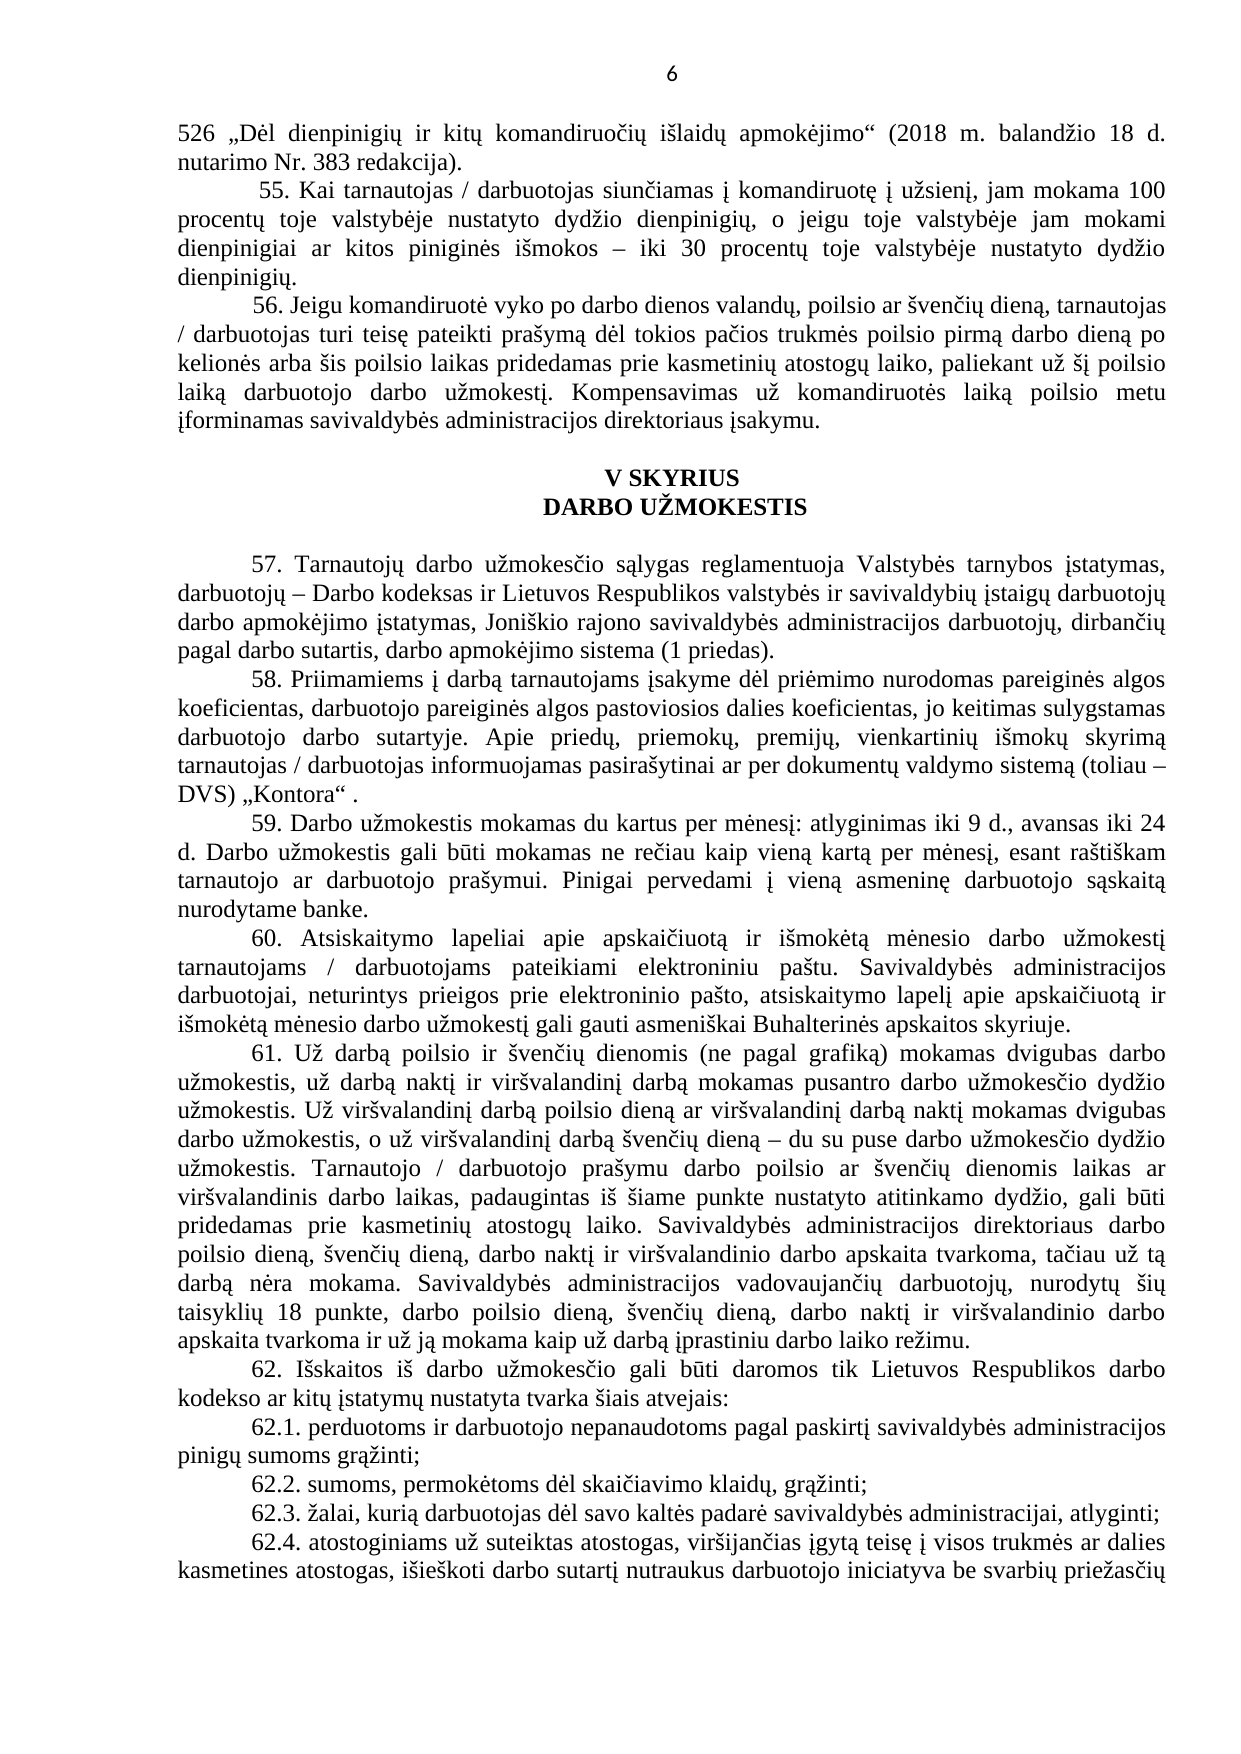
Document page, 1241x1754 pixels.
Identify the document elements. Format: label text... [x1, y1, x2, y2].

text 57. Tarnautojų darbo užmokesčio sąlygas reglamentuoja Valstybės tarnybos įstatymas, darbuotojų – Darbo kodeksas ir Lietuvos Respublikos valstybės ir savivaldybių įstaigų darbuotojų darbo apmokėjimo įstatymas, Joniškio rajono savivaldybės administracijos darbuotojų, dirbančių pagal darbo sutartis, darbo apmokėjimo sistema (1 priedas). [177, 549, 1167, 664]
text DARBO UŽMOKESTIS [177, 492, 1167, 521]
text 59. Darbo užmokestis mokamas du kartus per mėnesį: atlyginimas iki 9 d., avansas iki 24 d. Darbo užmokestis gali būti mokamas ne rečiau kaip vieną kartą per mėnesį, esant raštiškam tarnautojo ar darbuotojo prašymui. Pinigai pervedami į vieną asmeninę darbuotojo sąskaitą nurodytame banke. [177, 808, 1167, 923]
text 58. Priimamiems į darbą tarnautojams įsakyme dėl priėmimo nurodomas pareiginės algos koeficientas, darbuotojo pareiginės algos pastoviosios dalies koeficientas, jo keitimas sulygstamas darbuotojo darbo sutartyje. Apie priedų, priemokų, premijų, vienkartinių išmokų skyrimą tarnautojas / darbuotojas informuojamas pasirašytinai ar per dokumentų valdymo sistemą (toliau – DVS) „Kontora“ . [177, 664, 1167, 808]
text 61. Už darbą poilsio ir švenčių dienomis (ne pagal grafiką) mokamas dvigubas darbo užmokestis, už darbą naktį ir viršvalandinį darbą mokamas pusantro darbo užmokesčio dydžio užmokestis. Už viršvalandinį darbą poilsio dieną ar viršvalandinį darbą naktį mokamas dvigubas darbo užmokestis, o už viršvalandinį darbą švenčių dieną – du su puse darbo užmokesčio dydžio užmokestis. Tarnautojo / darbuotojo prašymu darbo poilsio ar švenčių dienomis laikas ar viršvalandinis darbo laikas, padaugintas iš šiame punkte nustatyto atitinkamo dydžio, gali būti pridedamas prie kasmetinių atostogų laiko. Savivaldybės administracijos direktoriaus darbo poilsio dieną, švenčių dieną, darbo naktį ir viršvalandinio darbo apskaita tvarkoma, tačiau už tą darbą nėra mokama. Savivaldybės administracijos vadovaujančių darbuotojų, nurodytų šių taisyklių 18 punkte, darbo poilsio dieną, švenčių dieną, darbo naktį ir viršvalandinio darbo apskaita tvarkoma ir už ją mokama kaip už darbą įprastiniu darbo laiko režimu. [177, 1038, 1167, 1354]
text 62.4. atostoginiams už suteiktas atostogas, viršijančias įgytą teisę į visos trukmės ar dalies kasmetines atostogas, išieškoti darbo sutartį nutraukus darbuotojo iniciatyva be svarbių priežasčių [177, 1527, 1167, 1584]
text 62. Išskaitos iš darbo užmokesčio gali būti daromos tik Lietuvos Respublikos darbo kodekso ar kitų įstatymų nustatyta tvarka šiais atvejais: [177, 1354, 1167, 1412]
text V SKYRIUS [177, 463, 1167, 492]
text 62.2. sumoms, permokėtoms dėl skaičiavimo klaidų, grąžinti; [177, 1469, 1167, 1498]
text 56. Jeigu komandiruotė vyko po darbo dienos valandų, poilsio ar švenčių dieną, tarnautojas / darbuotojas turi teisę pateikti prašymą dėl tokios pačios trukmės poilsio pirmą darbo dieną po kelionės arba šis poilsio laikas pridedamas prie kasmetinių atostogų laiko, paliekant už šį poilsio laiką darbuotojo darbo užmokestį. Kompensavimas už komandiruotės laiką poilsio metu įforminamas savivaldybės administracijos direktoriaus įsakymu. [177, 291, 1167, 434]
text 55. Kai tarnautojas / darbuotojas siunčiamas į komandiruotę į užsienį, jam mokama 100 procentų toje valstybėje nustatyto dydžio dienpinigių, o jeigu toje valstybėje jam mokami dienpinigiai ar kitos piniginės išmokos – iki 30 procentų toje valstybėje nustatyto dydžio dienpinigių. [177, 176, 1167, 291]
text 526 „Dėl dienpinigių ir kitų komandiruočių išlaidų apmokėjimo“ (2018 m. balandžio 18 d. nutarimo Nr. 383 redakcija). [177, 118, 1167, 176]
text 62.3. žalai, kurią darbuotojas dėl savo kaltės padarė savivaldybės administracijai, atlyginti; [177, 1498, 1167, 1527]
text 62.1. perduotoms ir darbuotojo nepanaudotoms pagal paskirtį savivaldybės administracijos pinigų sumoms grąžinti; [177, 1412, 1167, 1469]
text 60. Atsiskaitymo lapeliai apie apskaičiuotą ir išmokėtą mėnesio darbo užmokestį tarnautojams / darbuotojams pateikiami elektroniniu paštu. Savivaldybės administracijos darbuotojai, neturintys prieigos prie elektroninio pašto, atsiskaitymo lapelį apie apskaičiuotą ir išmokėtą mėnesio darbo užmokestį gali gauti asmeniškai Buhalterinės apskaitos skyriuje. [177, 923, 1167, 1038]
